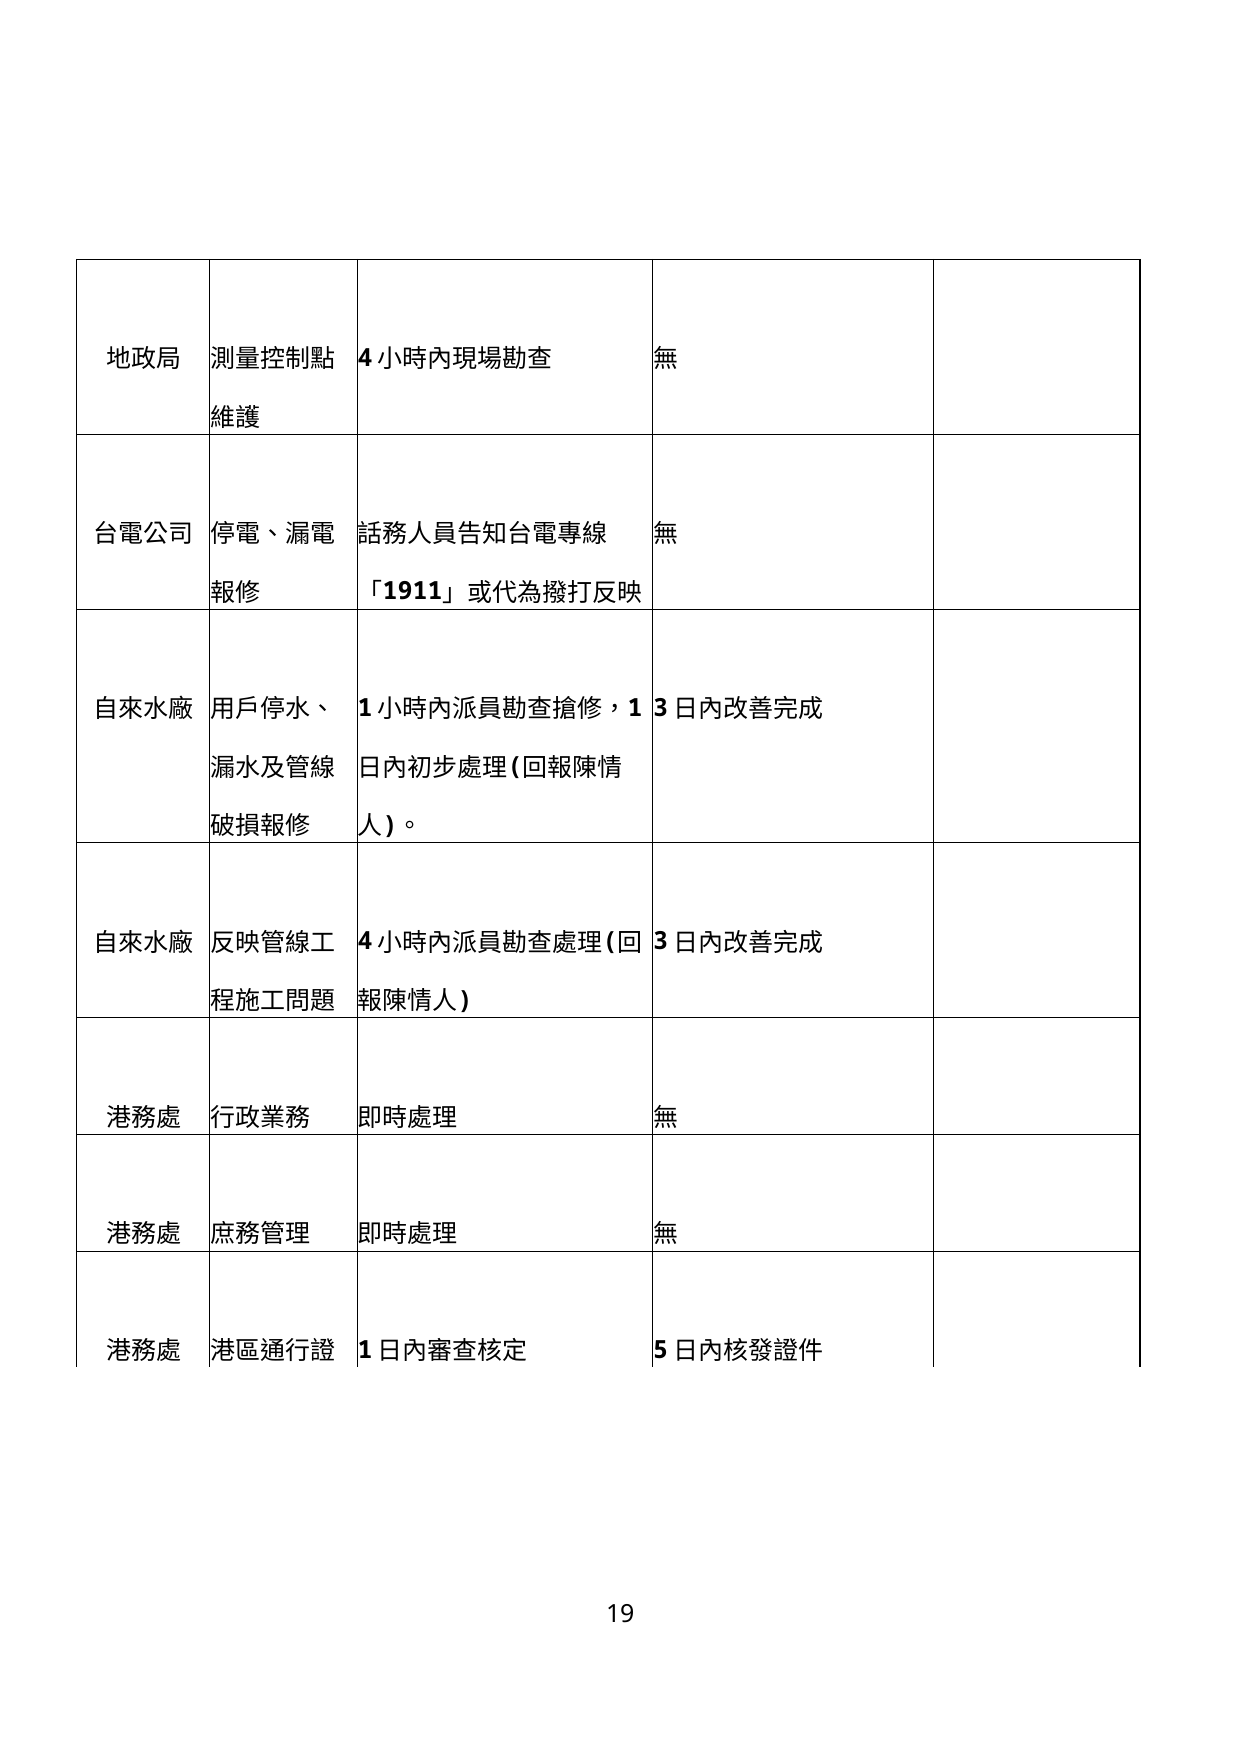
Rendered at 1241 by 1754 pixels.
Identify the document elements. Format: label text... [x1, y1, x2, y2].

table_cell 港務處 [77, 1252, 209, 1367]
table_cell 港務處 [77, 1018, 209, 1134]
table_cell 地政局 [77, 260, 209, 434]
table_cell 4小時內現場勘查 [358, 260, 652, 434]
table_cell 無 [653, 260, 933, 434]
table_cell [934, 843, 1139, 1017]
table_cell 港務處 [77, 1135, 209, 1251]
table_cell [934, 610, 1139, 842]
table_cell [934, 260, 1139, 434]
table_cell 自來水廠 [77, 610, 209, 842]
table_cell 話務人員告知台電專線「1911」或代為撥打反映 [358, 435, 652, 609]
table_cell 3日內改善完成 [653, 843, 933, 1017]
table_cell 自來水廠 [77, 843, 209, 1017]
table_cell [934, 1135, 1139, 1251]
table_cell 4小時內派員勘查處理(回報陳情人) [358, 843, 652, 1017]
table_cell [934, 435, 1139, 609]
table_cell 即時處理 [358, 1018, 652, 1134]
table_cell 台電公司 [77, 435, 209, 609]
table_cell 1小時內派員勘查搶修，1日內初步處理(回報陳情人)。 [358, 610, 652, 842]
table_cell 即時處理 [358, 1135, 652, 1251]
table_cell 無 [653, 1018, 933, 1134]
table_cell 用戶停水、漏水及管線破損報修 [210, 610, 357, 842]
table_cell 庶務管理 [210, 1135, 357, 1251]
table_cell 無 [653, 435, 933, 609]
table_cell 港區通行證 [210, 1252, 357, 1367]
table_cell 無 [653, 1135, 933, 1251]
table_cell [934, 1252, 1139, 1367]
table_cell 3日內改善完成 [653, 610, 933, 842]
table_cell 測量控制點維護 [210, 260, 357, 434]
table_cell 1日內審查核定 [358, 1252, 652, 1367]
table_cell [934, 1018, 1139, 1134]
table_cell 停電、漏電報修 [210, 435, 357, 609]
table_cell 行政業務 [210, 1018, 357, 1134]
table_cell 5日內核發證件 [653, 1252, 933, 1367]
table_cell 反映管線工程施工問題 [210, 843, 357, 1017]
